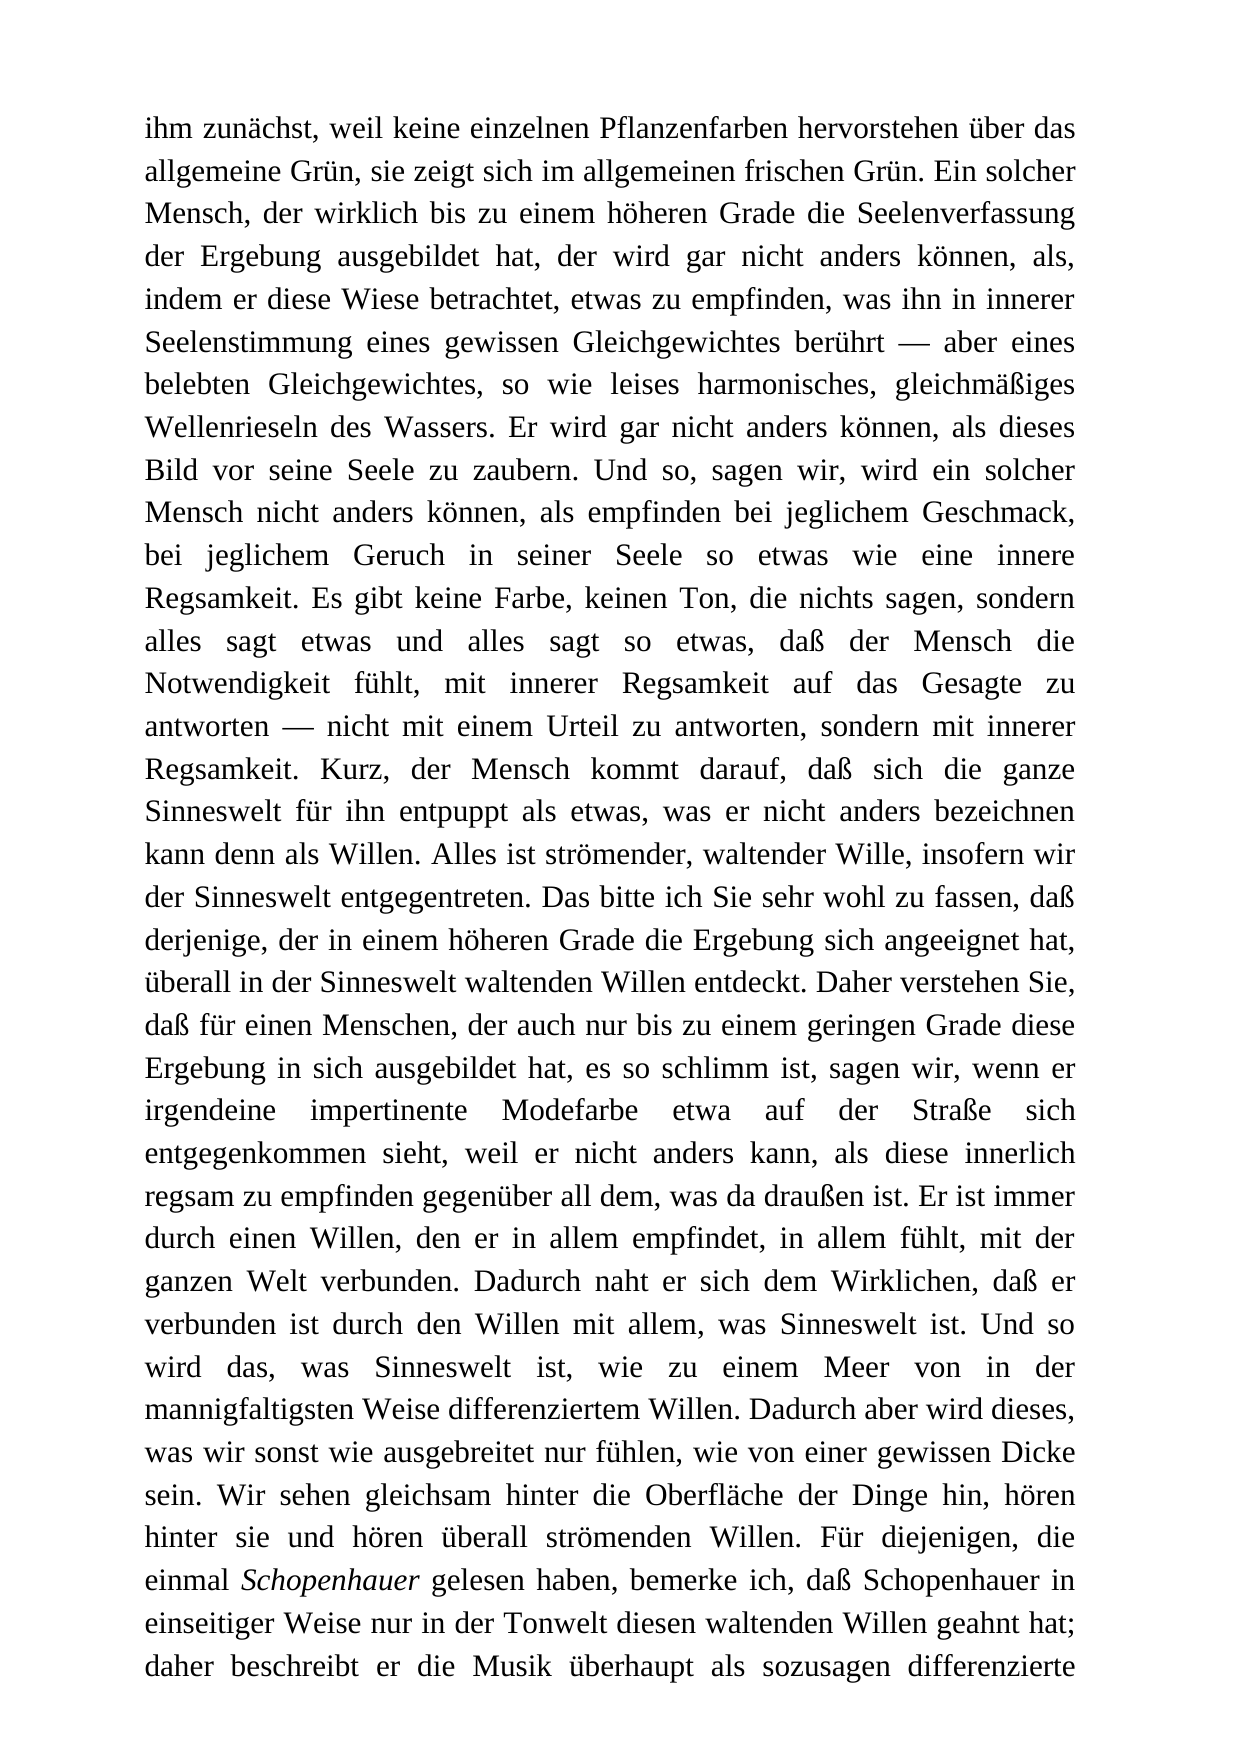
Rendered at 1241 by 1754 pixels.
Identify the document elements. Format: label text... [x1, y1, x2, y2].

text ihm zunächst, weil keine einzelnen Pflanzenfarben hervorstehen über das allgemeine Grün, sie zeigt sich im allgemeinen frischen Grün. Ein solcher Mensch, der wirklich bis zu einem höheren Grade die Seelenverfassung der Ergebung ausgebildet hat, der wird gar nicht anders können, als, indem er diese Wiese betrachtet, etwas zu empfinden, was ihn in innerer Seelenstimmung eines gewissen Gleichgewichtes berührt — aber eines belebten Gleichgewichtes, so wie leises harmonisches, gleichmäßiges Wellenrieseln des Wassers. Er wird gar nicht anders können, als dieses Bild vor seine Seele zu zaubern. Und so, sagen wir, wird ein solcher Mensch nicht anders können, als empfinden bei jeglichem Geschmack, bei jeglichem Geruch in seiner Seele so etwas wie eine innere Regsamkeit. Es gibt keine Farbe, keinen Ton, die nichts sagen, sondern alles sagt etwas und alles sagt so etwas, daß der Mensch die Notwendigkeit fühlt, mit innerer Regsamkeit auf das Gesagte zu antworten — nicht mit einem Urteil zu antworten, sondern mit innerer Regsamkeit. Kurz, der Mensch kommt darauf, daß sich die ganze Sinneswelt für ihn entpuppt als etwas, was er nicht anders bezeichnen kann denn als Willen. Alles ist strömender, waltender Wille, insofern wir der Sinneswelt entgegentreten. Das bitte ich Sie sehr wohl zu fassen, daß derjenige, der in einem höheren Grade die Ergebung sich angeeignet hat, überall in der Sinneswelt waltenden Willen entdeckt. Daher verstehen Sie, daß für einen Menschen, der auch nur bis zu einem geringen Grade diese Ergebung in sich ausgebildet hat, es so schlimm ist, sagen wir, wenn er irgendeine impertinente Modefarbe etwa auf der Straße sich entgegenkommen sieht, weil er nicht anders kann, als diese innerlich regsam zu empfinden gegenüber all dem, was da draußen ist. Er ist immer durch einen Willen, den er in allem empfindet, in allem fühlt, mit der ganzen Welt verbunden. Dadurch naht er sich dem Wirklichen, daß er verbunden ist durch den Willen mit allem, was Sinneswelt ist. Und so wird das, was Sinneswelt ist, wie zu einem Meer von in der mannigfaltigsten Weise differenziertem Willen. Dadurch aber wird dieses, was wir sonst wie ausgebreitet nur fühlen, wie von einer gewissen Dicke sein. Wir sehen gleichsam hinter die Oberfläche der Dinge hin, hören hinter sie und hören überall strömenden Willen. Für diejenigen, die einmal Schopenhauer gelesen haben, bemerke ich, daß Schopenhauer in einseitiger Weise nur in der Tonwelt diesen waltenden Willen geahnt hat; daher beschreibt er die Musik überhaupt als sozusagen differenzierte [144, 109, 1076, 1683]
